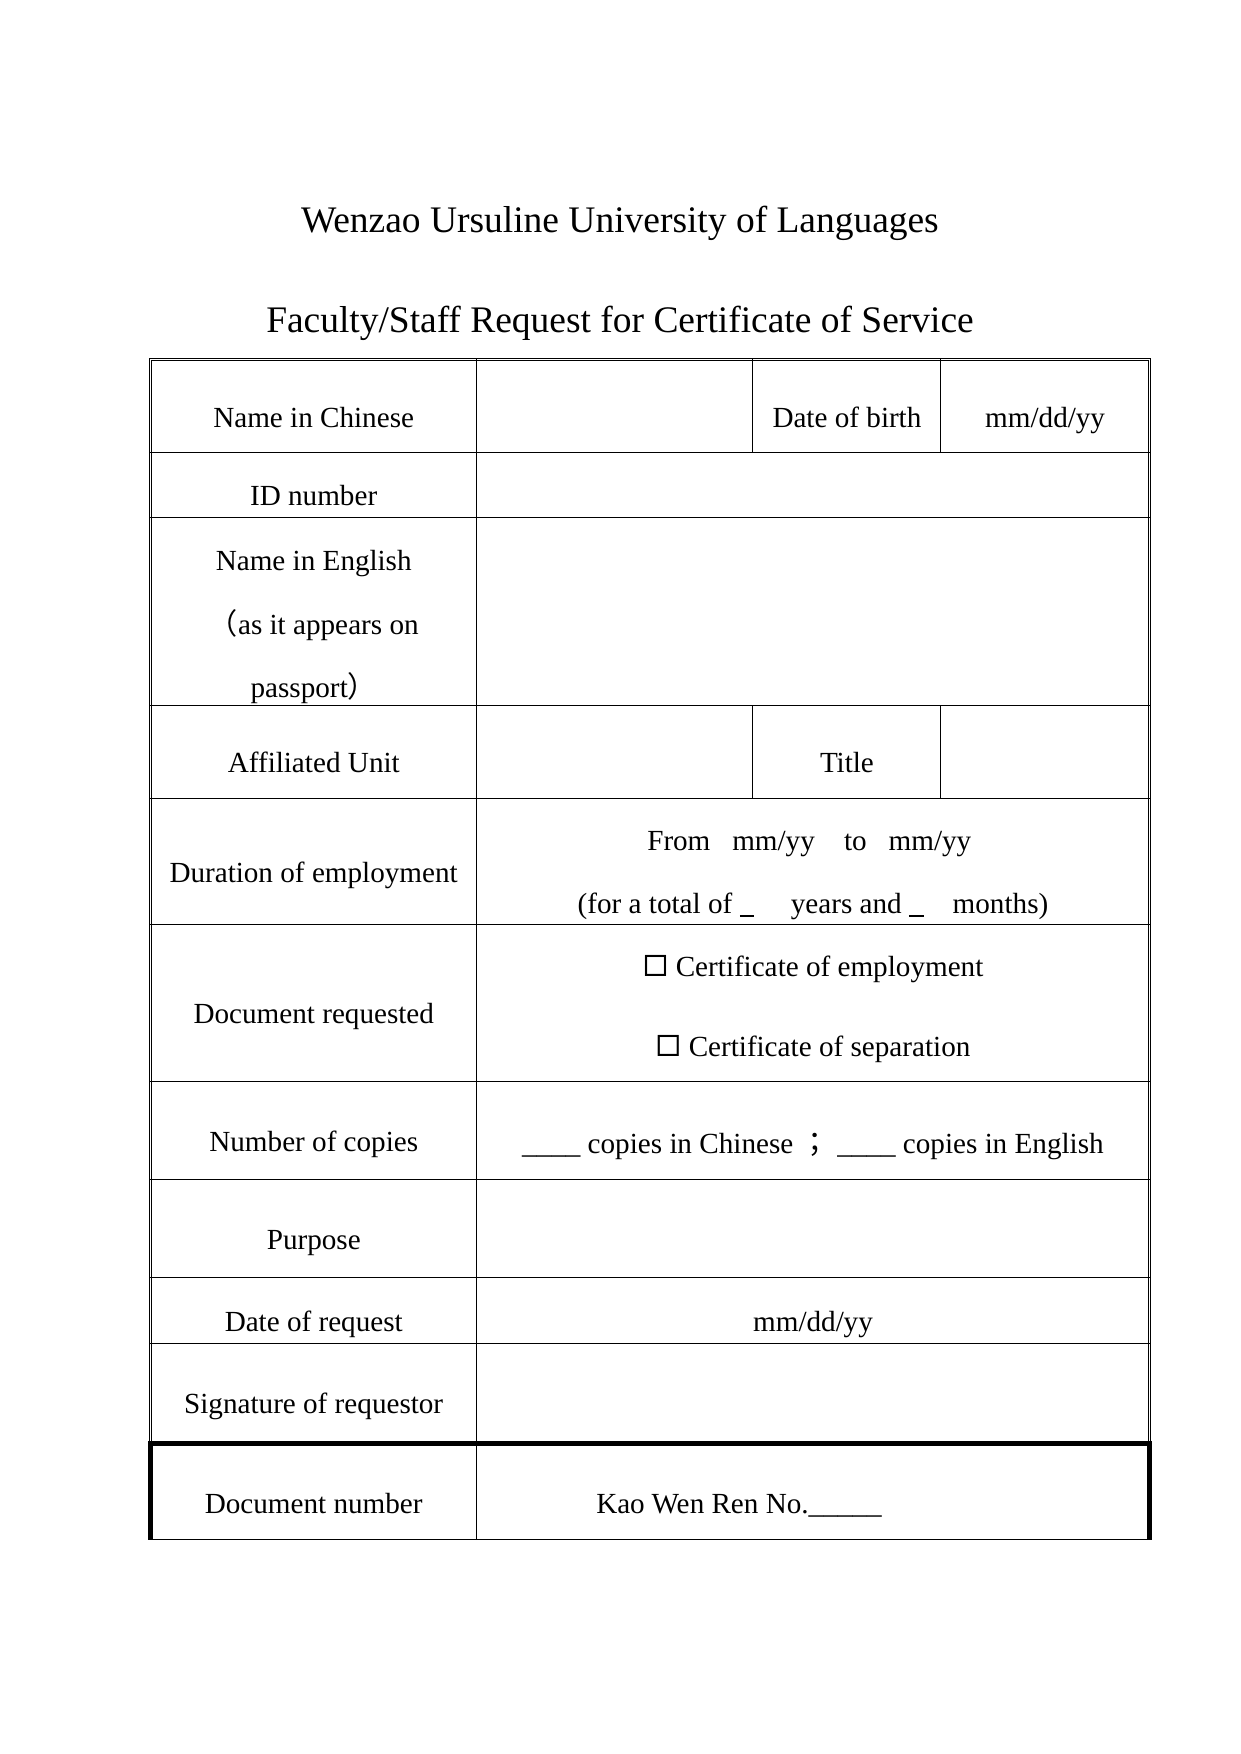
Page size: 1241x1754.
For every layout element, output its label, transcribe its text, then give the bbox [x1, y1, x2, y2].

table_header mm/dd/yy [941, 361, 1148, 452]
table_cell Affiliated Unit [152, 706, 476, 797]
table_cell [477, 518, 1148, 705]
table_header [477, 361, 752, 452]
table_cell Date of request [152, 1278, 476, 1342]
table_cell Signature of requestor [152, 1344, 476, 1441]
table_cell From mm/yy to mm/yy (for a total of years and months) [477, 799, 1148, 923]
table_cell Name in English （as it appears on passport） [152, 518, 476, 705]
table_cell ____ copies in Chinese ； ____ copies in English [477, 1082, 1148, 1179]
table_cell  Certificate of employment  Certificate of separation [477, 925, 1148, 1081]
text Faculty/Staff Request for Certificate of Service [148, 277, 1092, 339]
table_cell Document requested [152, 925, 476, 1081]
table_cell [477, 1180, 1148, 1277]
table_cell [941, 706, 1148, 797]
table_cell Document number [153, 1446, 476, 1539]
table_header Name in Chinese [152, 361, 476, 452]
table_cell Kao Wen Ren No._____ [477, 1446, 1147, 1539]
table_cell [477, 1344, 1148, 1441]
table_header Date of birth [753, 361, 940, 452]
table_cell [477, 706, 752, 797]
table_cell [477, 453, 1148, 517]
table_cell Duration of employment [152, 799, 476, 923]
table_cell ID number [152, 453, 476, 517]
text Wenzao Ursuline University of Languages [148, 177, 1092, 239]
table_cell Number of copies [152, 1082, 476, 1179]
table_cell Purpose [152, 1180, 476, 1277]
table_cell Title [753, 706, 940, 797]
table_cell mm/dd/yy [477, 1278, 1148, 1342]
